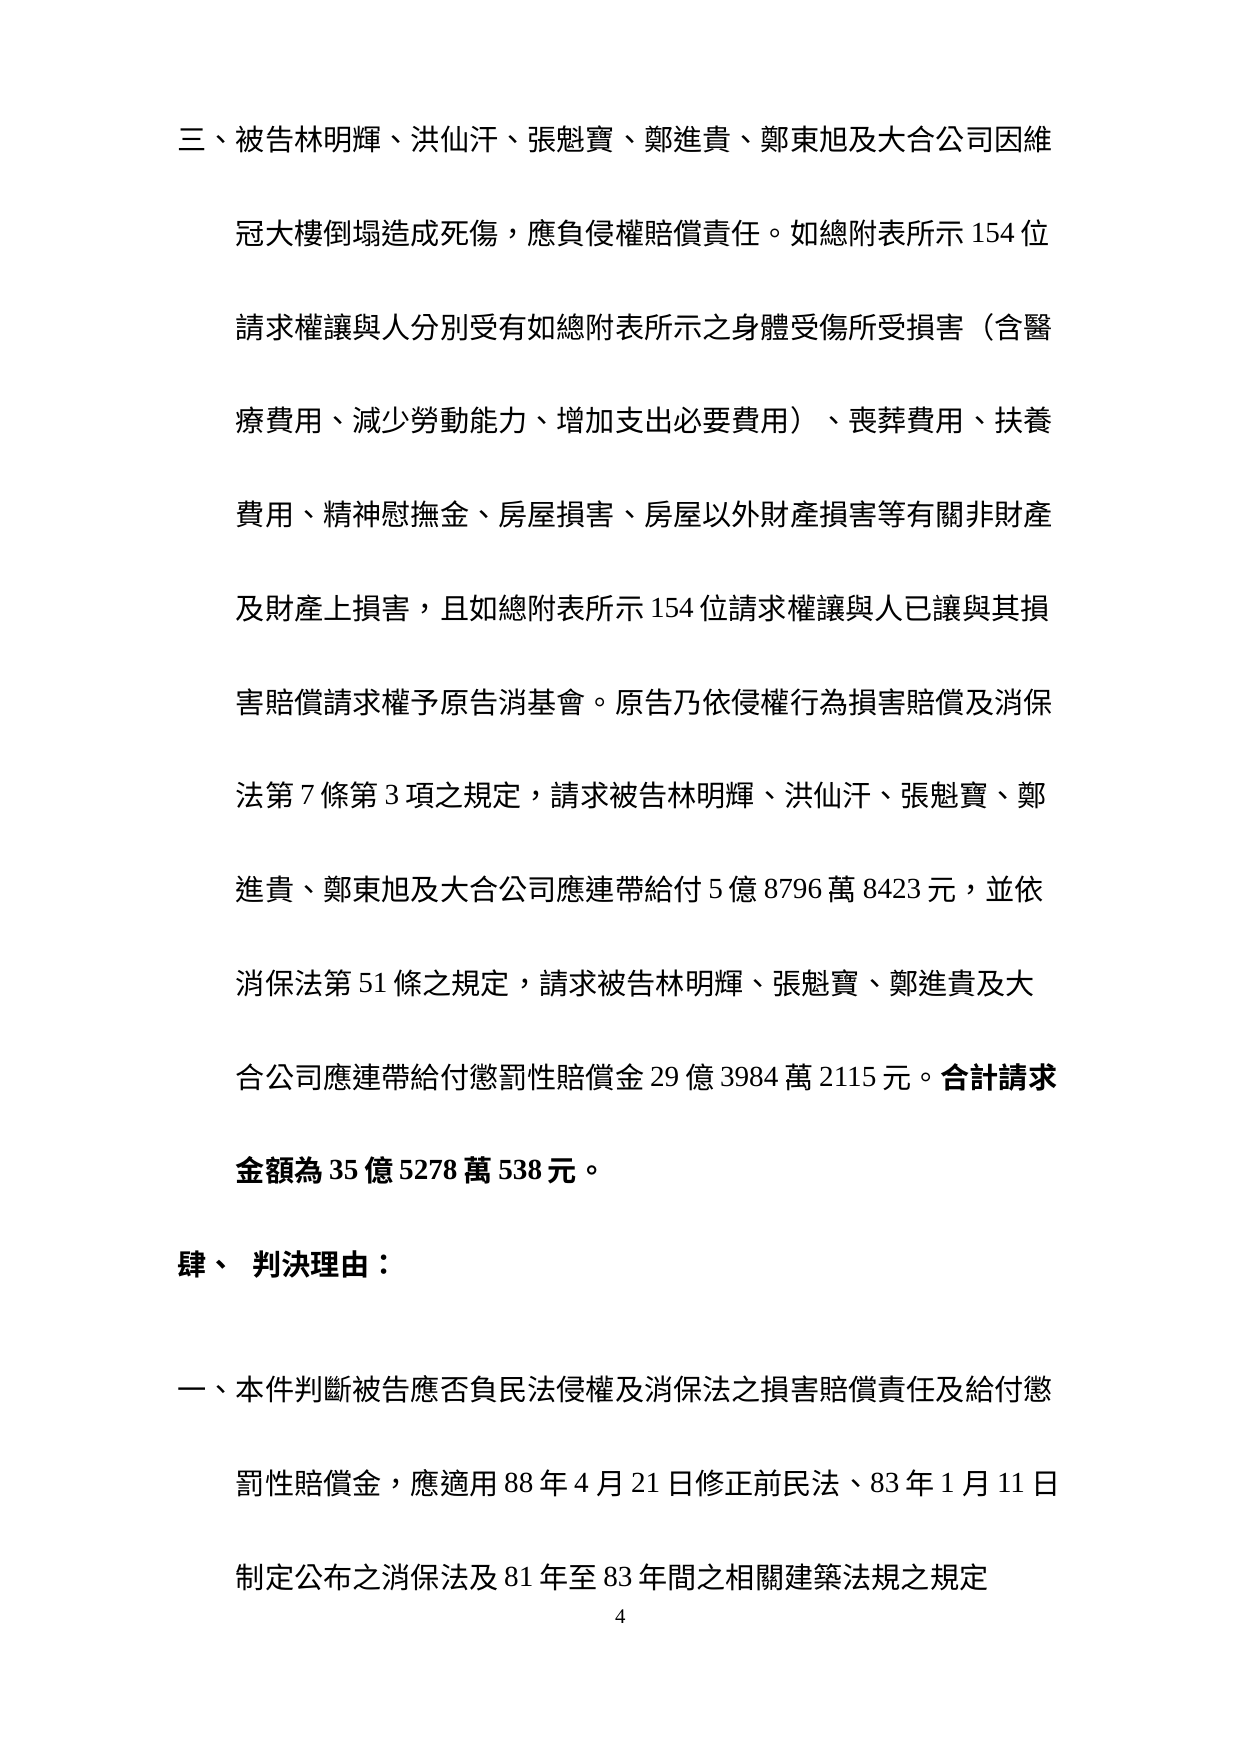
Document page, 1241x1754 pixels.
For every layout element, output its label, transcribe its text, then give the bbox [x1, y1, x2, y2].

text 一、本件判斷被告應否負民法侵權及消保法之損害賠償責任及給付懲罰性賠償金，應適用88年4 月21日修正前民法、83年1 月11日制定公布之消保法及81年至83年間之相關建築法規之規定 [177, 1346, 1063, 1596]
text 三、被告林明輝、洪仙汗、張魁寶、鄭進貴、鄭東旭及大合公司因維冠大樓倒塌造成死傷，應負侵權賠償責任。如總附表所示154位請求權讓與人分別受有如總附表所示之身體受傷所受損害（含醫療費用、減少勞動能力、增加支出必要費用）、喪葬費用、扶養費用、精神慰撫金、房屋損害、房屋以外財產損害等有關非財產及財產上損害，且如總附表所示154位請求權讓與人已讓與其損害賠償請求權予原告消基會。原告乃依侵權行為損害賠償及消保法第7條第3項之規定，請求被告林明輝、洪仙汗、張魁寶、鄭進貴、鄭東旭及大合公司應連帶給付5億8796萬8423元，並依消保法第51條之規定，請求被告林明輝、張魁寶、鄭進貴及大合公司應連帶給付懲罰性賠償金29億3984萬2115元。合計請求金額為35億5278萬538元。 [177, 96, 1063, 1190]
list 判決理由： [177, 1221, 1063, 1284]
